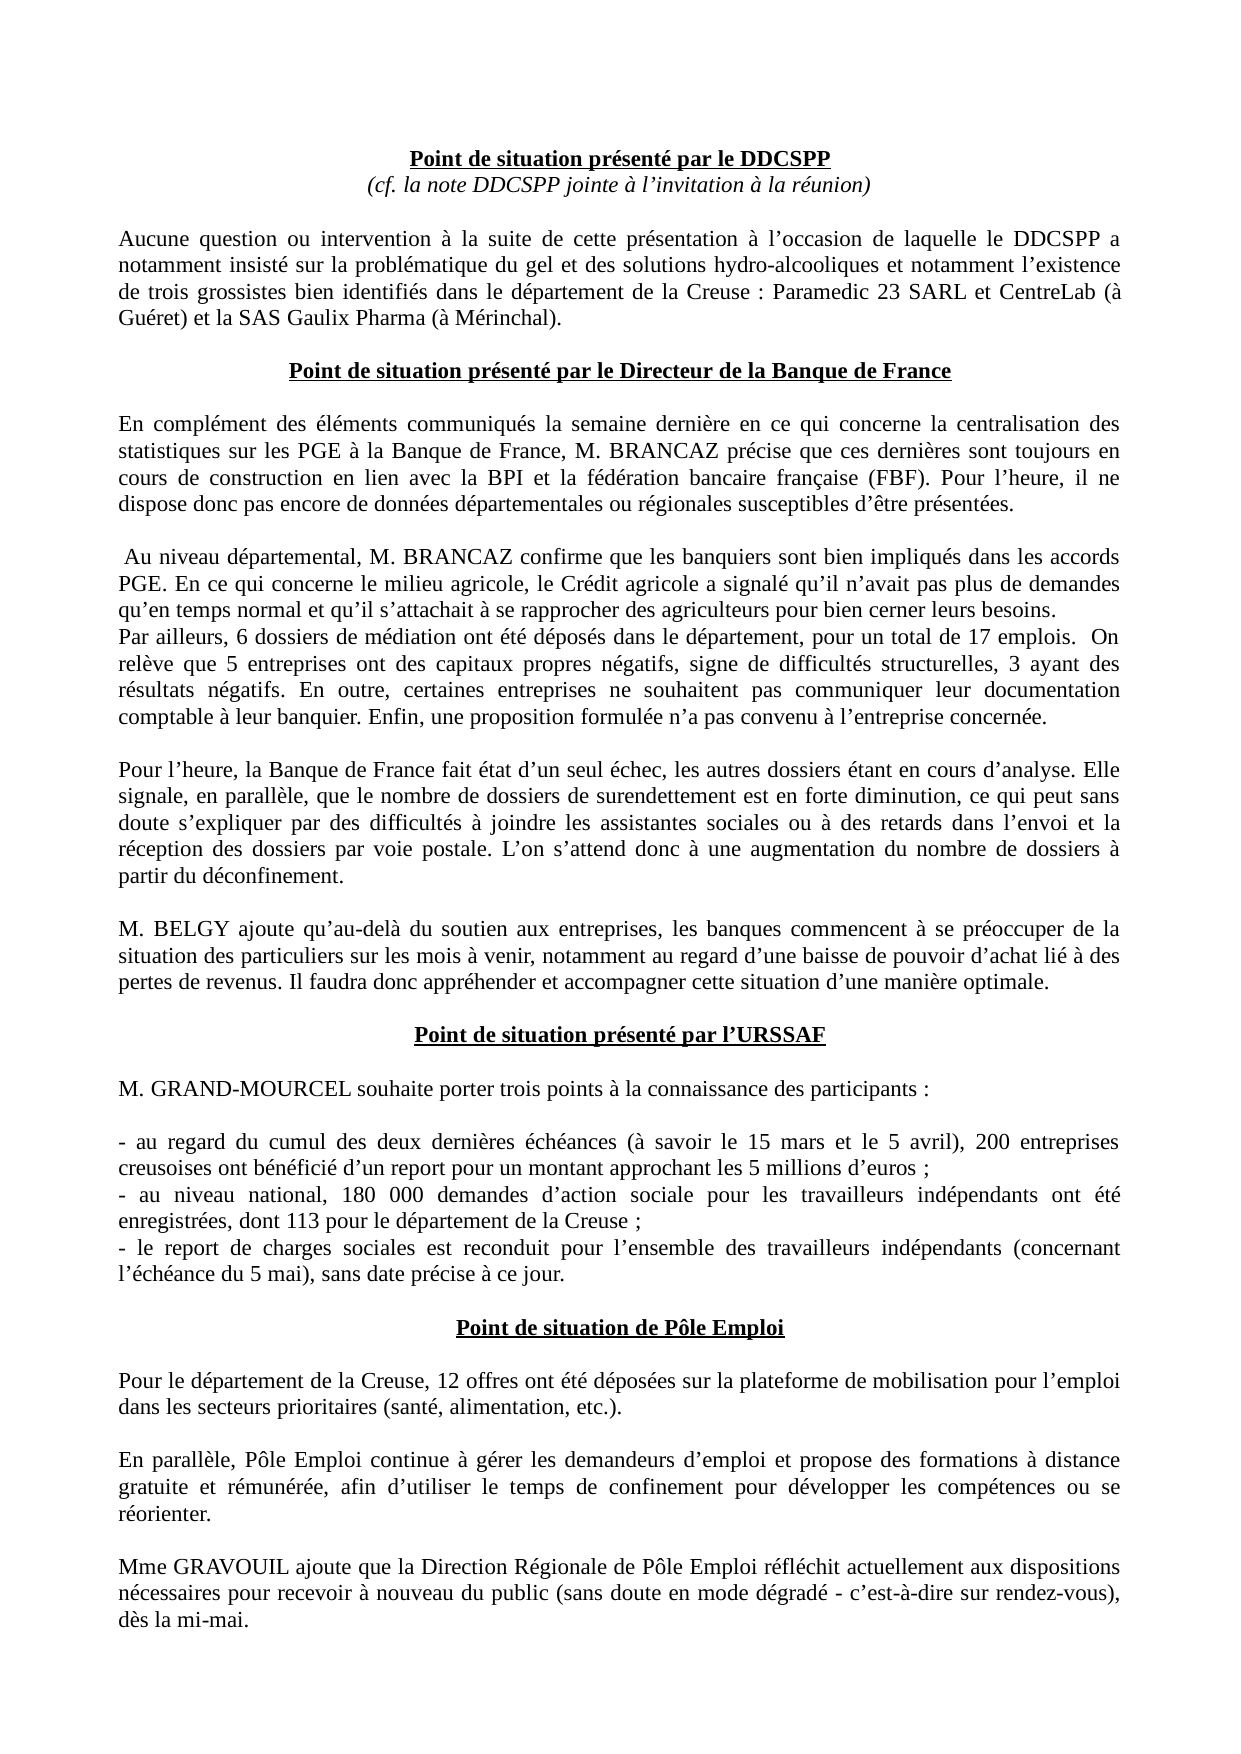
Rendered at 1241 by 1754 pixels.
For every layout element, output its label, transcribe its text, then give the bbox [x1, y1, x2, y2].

text - le report de charges sociales est reconduit pour l’ensemble des travailleurs indépendants (concernant l’échéance du 5 mai), sans date précise à ce jour. [118, 1234, 1122, 1287]
text (cf. la note DDCSPP jointe à l’invitation à la réunion) [118, 171, 1122, 198]
text M. BELGY ajoute qu’au-delà du soutien aux entreprises, les banques commencent à se préoccuper de la situation des particuliers sur les mois à venir, notamment au regard d’une baisse de pouvoir d’achat lié à des pertes de revenus. Il faudra donc appréhender et accompagner cette situation d’une manière optimale. [118, 915, 1122, 995]
text Point de situation de Pôle Emploi [118, 1313, 1122, 1340]
text Pour le département de la Creuse, 12 offres ont été déposées sur la plateforme de mobilisation pour l’emploi dans les secteurs prioritaires (santé, alimentation, etc.). [118, 1367, 1122, 1420]
text Au niveau départemental, M. BRANCAZ confirme que les banquiers sont bien impliqués dans les accords PGE. En ce qui concerne le milieu agricole, le Crédit agricole a signalé qu’il n’avait pas plus de demandes qu’en temps normal et qu’il s’attachait à se rapprocher des agriculteurs pour bien cerner leurs besoins. [118, 543, 1122, 623]
text En complément des éléments communiqués la semaine dernière en ce qui concerne la centralisation des statistiques sur les PGE à la Banque de France, M. BRANCAZ précise que ces dernières sont toujours en cours de construction en lien avec la BPI et la fédération bancaire française (FBF). Pour l’heure, il ne dispose donc pas encore de données départementales ou régionales susceptibles d’être présentées. [118, 410, 1122, 517]
text - au niveau national, 180 000 demandes d’action sociale pour les travailleurs indépendants ont été enregistrées, dont 113 pour le département de la Creuse ; [118, 1181, 1122, 1234]
text Point de situation présenté par l’URSSAF [118, 1021, 1122, 1048]
text Aucune question ou intervention à la suite de cette présentation à l’occasion de laquelle le DDCSPP a notamment insisté sur la problématique du gel et des solutions hydro-alcooliques et notamment l’existence de trois grossistes bien identifiés dans le département de la Creuse : Paramedic 23 SARL et CentreLab (à Guéret) et la SAS Gaulix Pharma (à Mérinchal). [118, 224, 1122, 331]
text Point de situation présenté par le Directeur de la Banque de France [118, 357, 1122, 384]
text M. GRAND-MOURCEL souhaite porter trois points à la connaissance des participants : [118, 1074, 1122, 1101]
text Point de situation présenté par le DDCSPP [118, 145, 1122, 171]
text En parallèle, Pôle Emploi continue à gérer les demandeurs d’emploi et propose des formations à distance gratuite et rémunérée, afin d’utiliser le temps de confinement pour développer les compétences ou se réorienter. [118, 1446, 1122, 1526]
text Mme GRAVOUIL ajoute que la Direction Régionale de Pôle Emploi réfléchit actuellement aux dispositions nécessaires pour recevoir à nouveau du public (sans doute en mode dégradé - c’est-à-dire sur rendez-vous), dès la mi-mai. [118, 1552, 1122, 1632]
text Par ailleurs, 6 dossiers de médiation ont été déposés dans le département, pour un total de 17 emplois. On relève que 5 entreprises ont des capitaux propres négatifs, signe de difficultés structurelles, 3 ayant des résultats négatifs. En outre, certaines entreprises ne souhaitent pas communiquer leur documentation comptable à leur banquier. Enfin, une proposition formulée n’a pas convenu à l’entreprise concernée. [118, 623, 1122, 729]
text - au regard du cumul des deux dernières échéances (à savoir le 15 mars et le 5 avril), 200 entreprises creusoises ont bénéficié d’un report pour un montant approchant les 5 millions d’euros ; [118, 1127, 1122, 1181]
text Pour l’heure, la Banque de France fait état d’un seul échec, les autres dossiers étant en cours d’analyse. Elle signale, en parallèle, que le nombre de dossiers de surendettement est en forte diminution, ce qui peut sans doute s’expliquer par des difficultés à joindre les assistantes sociales ou à des retards dans l’envoi et la réception des dossiers par voie postale. L’on s’attend donc à une augmentation du nombre de dossiers à partir du déconfinement. [118, 756, 1122, 888]
